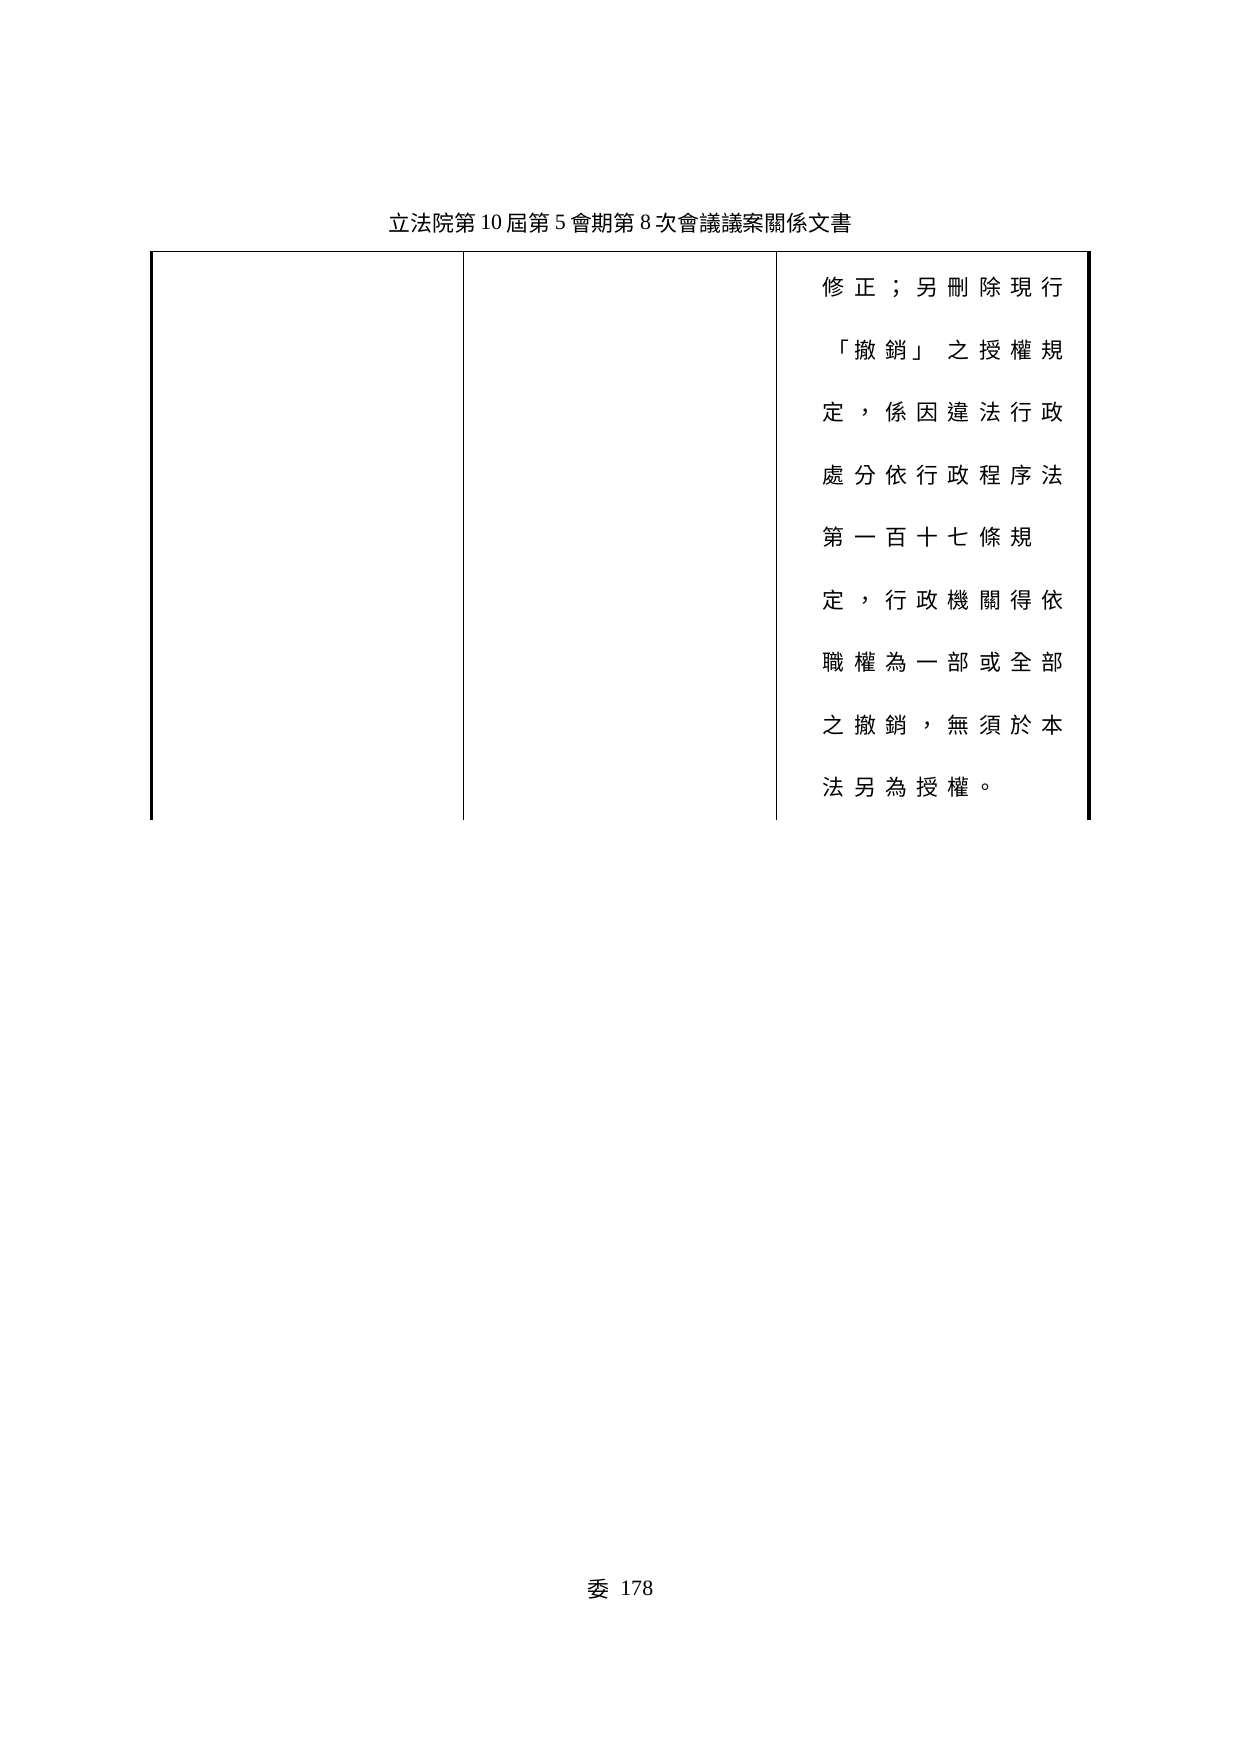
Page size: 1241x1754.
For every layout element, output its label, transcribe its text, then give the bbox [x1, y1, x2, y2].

table_cell 修正；另刪除現行「撤銷」之授權規定，係因違法行政處分依行政程序法第一百十七條規定，行政機關得依職權為一部或全部之撤銷，無須於本法另為授權。 [777, 252, 1087, 820]
table_cell [464, 252, 776, 820]
table_cell [153, 252, 463, 820]
